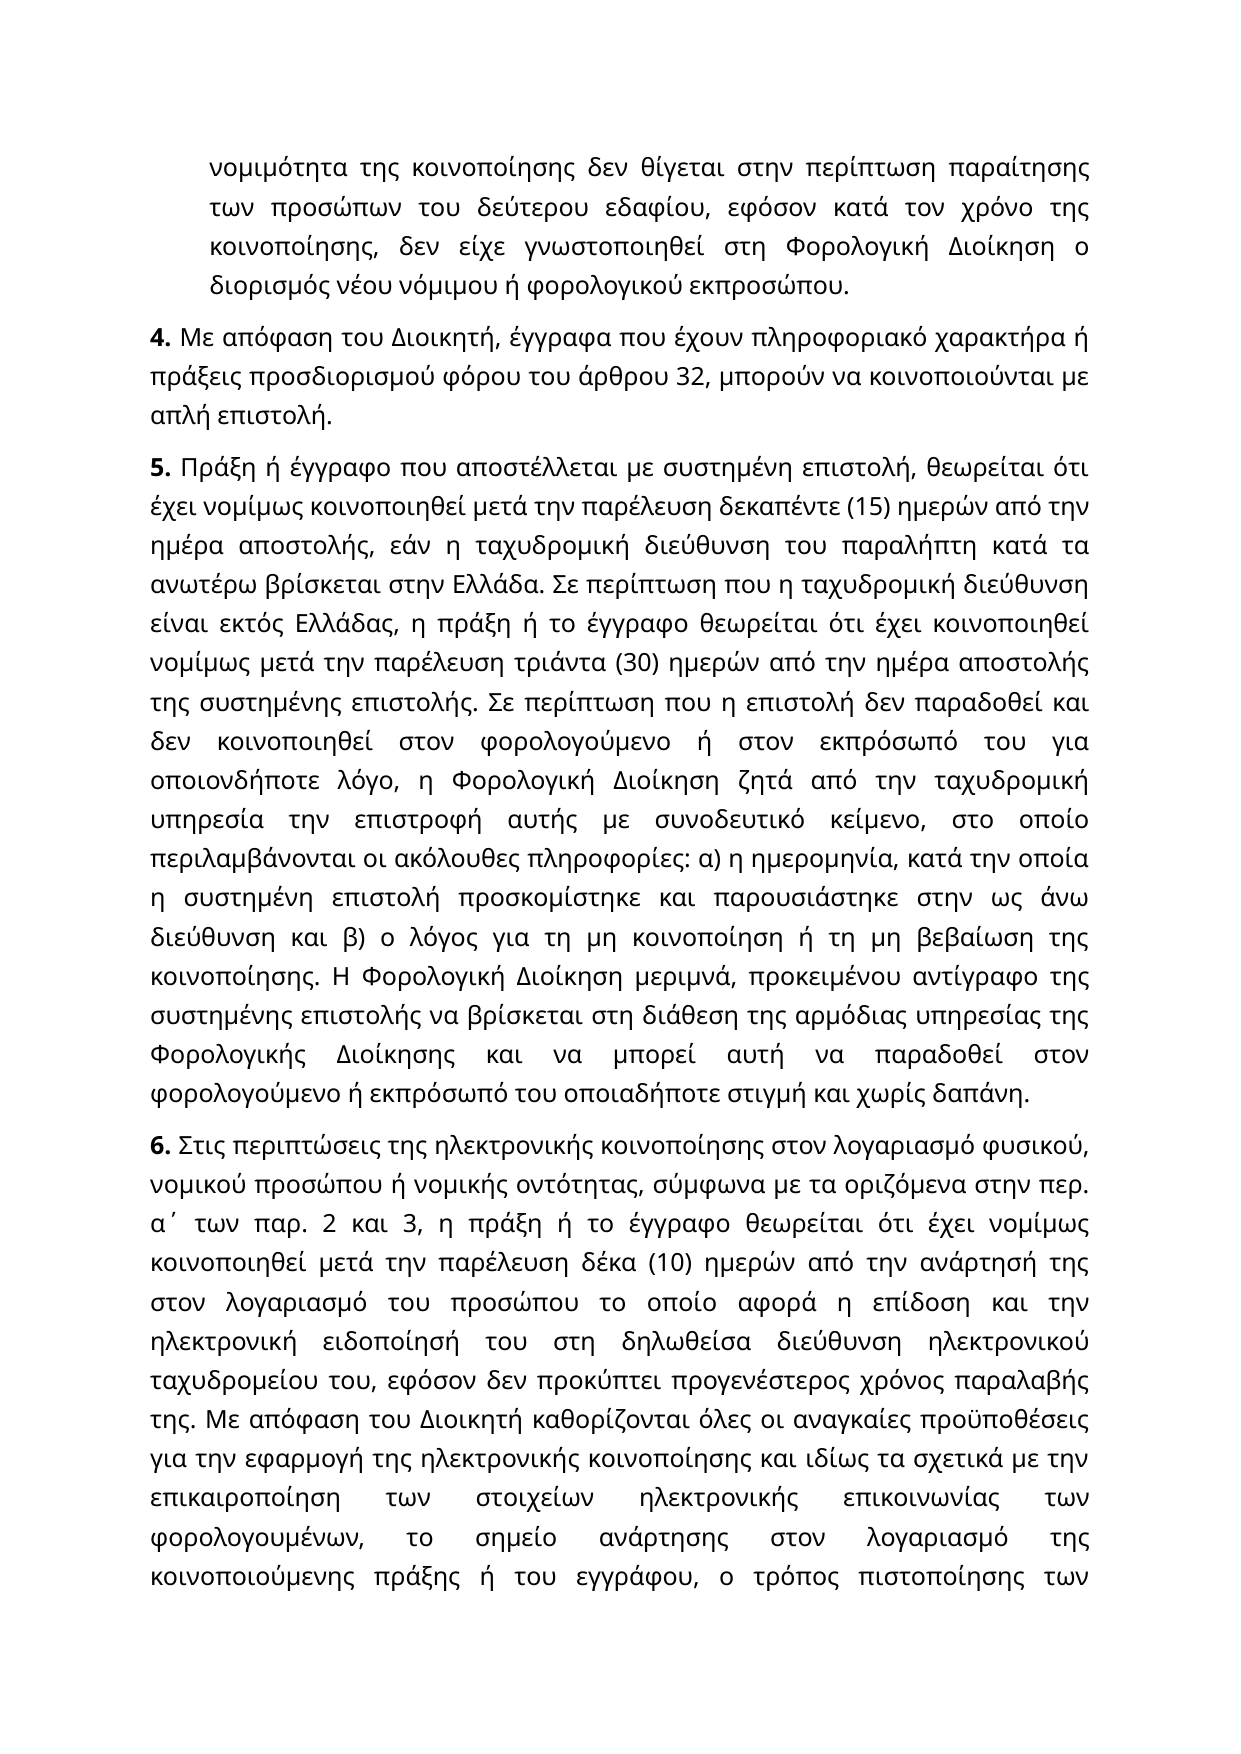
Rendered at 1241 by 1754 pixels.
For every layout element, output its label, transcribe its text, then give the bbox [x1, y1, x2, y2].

text 5. Πράξη ή έγγραφο που αποστέλλεται με συστημένη επιστολή, θεωρείται ότι έχει νομίμως κοινοποιηθεί μετά την παρέλευση δεκαπέντε (15) ημερών από την ημέρα αποστολής, εάν η ταχυδρομική διεύθυνση του παραλήπτη κατά τα ανωτέρω βρίσκεται στην Ελλάδα. Σε περίπτωση που η ταχυδρομική διεύθυνση είναι εκτός Ελλάδας, η πράξη ή το έγγραφο θεωρείται ότι έχει κοινοποιηθεί νομίμως μετά την παρέλευση τριάντα (30) ημερών από την ημέρα αποστολής της συστημένης επιστολής. Σε περίπτωση που η επιστολή δεν παραδοθεί και δεν κοινοποιηθεί στον φορολογούμενο ή στον εκπρόσωπό του για οποιονδήποτε λόγο, η Φορολογική Διοίκηση ζητά από την ταχυδρομική υπηρεσία την επιστροφή αυτής με συνοδευτικό κείμενο, στο οποίο περιλαμβάνονται οι ακόλουθες πληροφορίες: α) η ημερομηνία, κατά την οποία η συστημένη επιστολή προσκομίστηκε και παρουσιάστηκε στην ως άνω διεύθυνση και β) ο λόγος για τη μη κοινοποίηση ή τη μη βεβαίωση της κοινοποίησης. Η Φορολογική Διοίκηση μεριμνά, προκειμένου αντίγραφο της συστημένης επιστολής να βρίσκεται στη διάθεση της αρμόδιας υπηρεσίας της Φορολογικής Διοίκησης και να μπορεί αυτή να παραδοθεί στον φορολογούμενο ή εκπρόσωπό του οποιαδήποτε στιγμή και χωρίς δαπάνη. [150, 449, 1090, 1110]
list νομιμότητα της κοινοποίησης δεν θίγεται στην περίπτωση παραίτησης των προσώπων του δεύτερου εδαφίου, εφόσον κατά τον χρόνο της κοινοποίησης, δεν είχε γνωστοποιηθεί στη Φορολογική Διοίκηση ο διορισμός νέου νόμιμου ή φορολογικού εκπροσώπου. [150, 150, 1090, 302]
text 6. Στις περιπτώσεις της ηλεκτρονικής κοινοποίησης στον λογαριασμό φυσικού, νομικού προσώπου ή νομικής οντότητας, σύμφωνα με τα οριζόμενα στην περ. α΄ των παρ. 2 και 3, η πράξη ή το έγγραφο θεωρείται ότι έχει νομίμως κοινοποιηθεί μετά την παρέλευση δέκα (10) ημερών από την ανάρτησή της στον λογαριασμό του προσώπου το οποίο αφορά η επίδοση και την ηλεκτρονική ειδοποίησή του στη δηλωθείσα διεύθυνση ηλεκτρονικού ταχυδρομείου του, εφόσον δεν προκύπτει προγενέστερος χρόνος παραλαβής της. Με απόφαση του Διοικητή καθορίζονται όλες οι αναγκαίες προϋποθέσεις για την εφαρμογή της ηλεκτρονικής κοινοποίησης και ιδίως τα σχετικά με την επικαιροποίηση των στοιχείων ηλεκτρονικής επικοινωνίας των φορολογουμένων, το σημείο ανάρτησης στον λογαριασμό της κοινοποιούμενης πράξης ή του εγγράφου, ο τρόπος πιστοποίησης των [150, 1127, 1090, 1592]
text 4. Με απόφαση του Διοικητή, έγγραφα που έχουν πληροφοριακό χαρακτήρα ή πράξεις προσδιορισμού φόρου του άρθρου 32, μπορούν να κοινοποιούνται με απλή επιστολή. [150, 319, 1090, 432]
